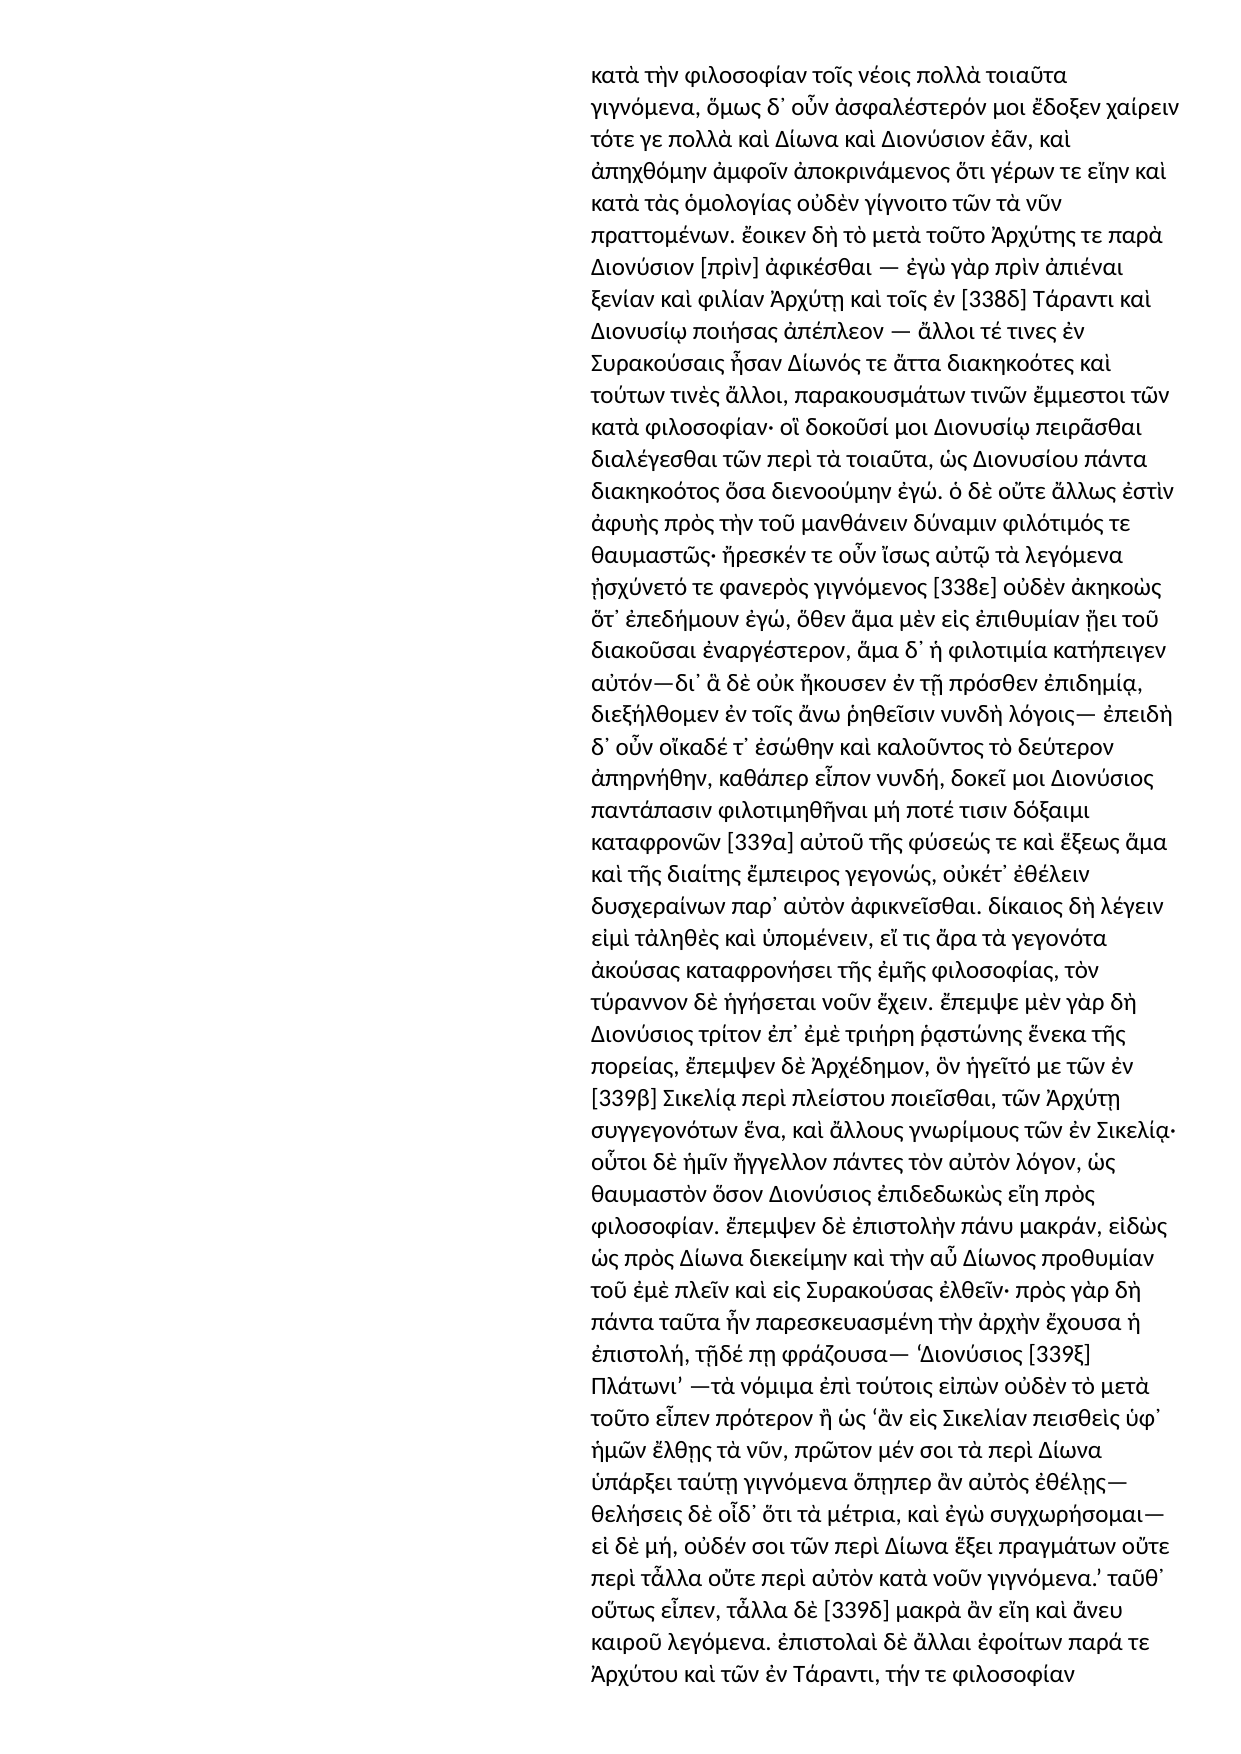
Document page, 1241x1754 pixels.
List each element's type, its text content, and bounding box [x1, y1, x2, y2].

text κατὰ τὴν φιλοσοφίαν τοῖς νέοις πολλὰ τοιαῦτα γιγνόμενα, ὅμως δ᾽ οὖν ἀσφαλέστερόν μοι ἔδοξεν χαίρειν τότε γε πολλὰ καὶ Δίωνα καὶ Διονύσιον ἐᾶν, καὶ ἀπηχθόμην ἀμφοῖν ἀποκρινάμενος ὅτι γέρων τε εἴην καὶ κατὰ τὰς ὁμολογίας οὐδὲν γίγνοιτο τῶν τὰ νῦν πραττομένων. ἔοικεν δὴ τὸ μετὰ τοῦτο Ἀρχύτης τε παρὰ Διονύσιον [πρὶν] ἀφικέσθαι — ἐγὼ γὰρ πρὶν ἀπιέναι ξενίαν καὶ φιλίαν Ἀρχύτῃ καὶ τοῖς ἐν [338δ] Τάραντι καὶ Διονυσίῳ ποιήσας ἀπέπλεον — ἄλλοι τέ τινες ἐν Συρακούσαις ἦσαν Δίωνός τε ἄττα διακηκοότες καὶ τούτων τινὲς ἄλλοι, παρακουσμάτων τινῶν ἔμμεστοι τῶν κατὰ φιλοσοφίαν· οἳ δοκοῦσί μοι Διονυσίῳ πειρᾶσθαι διαλέγεσθαι τῶν περὶ τὰ τοιαῦτα, ὡς Διονυσίου πάντα διακηκοότος ὅσα διενοούμην ἐγώ. ὁ δὲ οὔτε ἄλλως ἐστὶν ἀφυὴς πρὸς τὴν τοῦ μανθάνειν δύναμιν φιλότιμός τε θαυμαστῶς· ἤρεσκέν τε οὖν ἴσως αὐτῷ τὰ λεγόμενα ᾐσχύνετό τε φανερὸς γιγνόμενος [338ε] οὐδὲν ἀκηκοὼς ὅτ᾽ ἐπεδήμουν ἐγώ, ὅθεν ἅμα μὲν εἰς ἐπιθυμίαν ᾔει τοῦ διακοῦσαι ἐναργέστερον, ἅμα δ᾽ ἡ φιλοτιμία κατήπειγεν αὐτόν—δι᾽ ἃ δὲ οὐκ ἤκουσεν ἐν τῇ πρόσθεν ἐπιδημίᾳ, διεξήλθομεν ἐν τοῖς ἄνω ῥηθεῖσιν νυνδὴ λόγοις— ἐπειδὴ δ᾽ οὖν οἴκαδέ τ᾽ ἐσώθην καὶ καλοῦντος τὸ δεύτερον ἀπηρνήθην, καθάπερ εἶπον νυνδή, δοκεῖ μοι Διονύσιος παντάπασιν φιλοτιμηθῆναι μή ποτέ τισιν δόξαιμι καταφρονῶν [339α] αὐτοῦ τῆς φύσεώς τε καὶ ἕξεως ἅμα καὶ τῆς διαίτης ἔμπειρος γεγονώς, οὐκέτ᾽ ἐθέλειν δυσχεραίνων παρ᾽ αὐτὸν ἀφικνεῖσθαι. δίκαιος δὴ λέγειν εἰμὶ τἀληθὲς καὶ ὑπομένειν, εἴ τις ἄρα τὰ γεγονότα ἀκούσας καταφρονήσει τῆς ἐμῆς φιλοσοφίας, τὸν τύραννον δὲ ἡγήσεται νοῦν ἔχειν. ἔπεμψε μὲν γὰρ δὴ Διονύσιος τρίτον ἐπ᾽ ἐμὲ τριήρη ῥᾳστώνης ἕνεκα τῆς πορείας, ἔπεμψεν δὲ Ἀρχέδημον, ὃν ἡγεῖτό με τῶν ἐν [339β] Σικελίᾳ περὶ πλείστου ποιεῖσθαι, τῶν Ἀρχύτῃ συγγεγονότων ἕνα, καὶ ἄλλους γνωρίμους τῶν ἐν Σικελίᾳ· οὗτοι δὲ ἡμῖν ἤγγελλον πάντες τὸν αὐτὸν λόγον, ὡς θαυμαστὸν ὅσον Διονύσιος ἐπιδεδωκὼς εἴη πρὸς φιλοσοφίαν. ἔπεμψεν δὲ ἐπιστολὴν πάνυ μακράν, εἰδὼς ὡς πρὸς Δίωνα διεκείμην καὶ τὴν αὖ Δίωνος προθυμίαν τοῦ ἐμὲ πλεῖν καὶ εἰς Συρακούσας ἐλθεῖν· πρὸς γὰρ δὴ πάντα ταῦτα ἦν παρεσκευασμένη τὴν ἀρχὴν ἔχουσα ἡ ἐπιστολή, τῇδέ πῃ φράζουσα— ‘Διονύσιος [339ξ] Πλάτωνι’ —τὰ νόμιμα ἐπὶ τούτοις εἰπὼν οὐδὲν τὸ μετὰ τοῦτο εἶπεν πρότερον ἢ ὡς ‘ἂν εἰς Σικελίαν πεισθεὶς ὑφ᾽ ἡμῶν ἔλθῃς τὰ νῦν, πρῶτον μέν σοι τὰ περὶ Δίωνα ὑπάρξει ταύτῃ γιγνόμενα ὅπῃπερ ἂν αὐτὸς ἐθέλῃς—θελήσεις δὲ οἶδ᾽ ὅτι τὰ μέτρια, καὶ ἐγὼ συγχωρήσομαι—εἰ δὲ μή, οὐδέν σοι τῶν περὶ Δίωνα ἕξει πραγμάτων οὔτε περὶ τἆλλα οὔτε περὶ αὐτὸν κατὰ νοῦν γιγνόμενα.’ ταῦθ᾽ οὕτως εἶπεν, τἆλλα δὲ [339δ] μακρὰ ἂν εἴη καὶ ἄνευ καιροῦ λεγόμενα. ἐπιστολαὶ δὲ ἄλλαι ἐφοίτων παρά τε Ἀρχύτου καὶ τῶν ἐν Τάραντι, τήν τε φιλοσοφίαν [74, 59, 1181, 1688]
